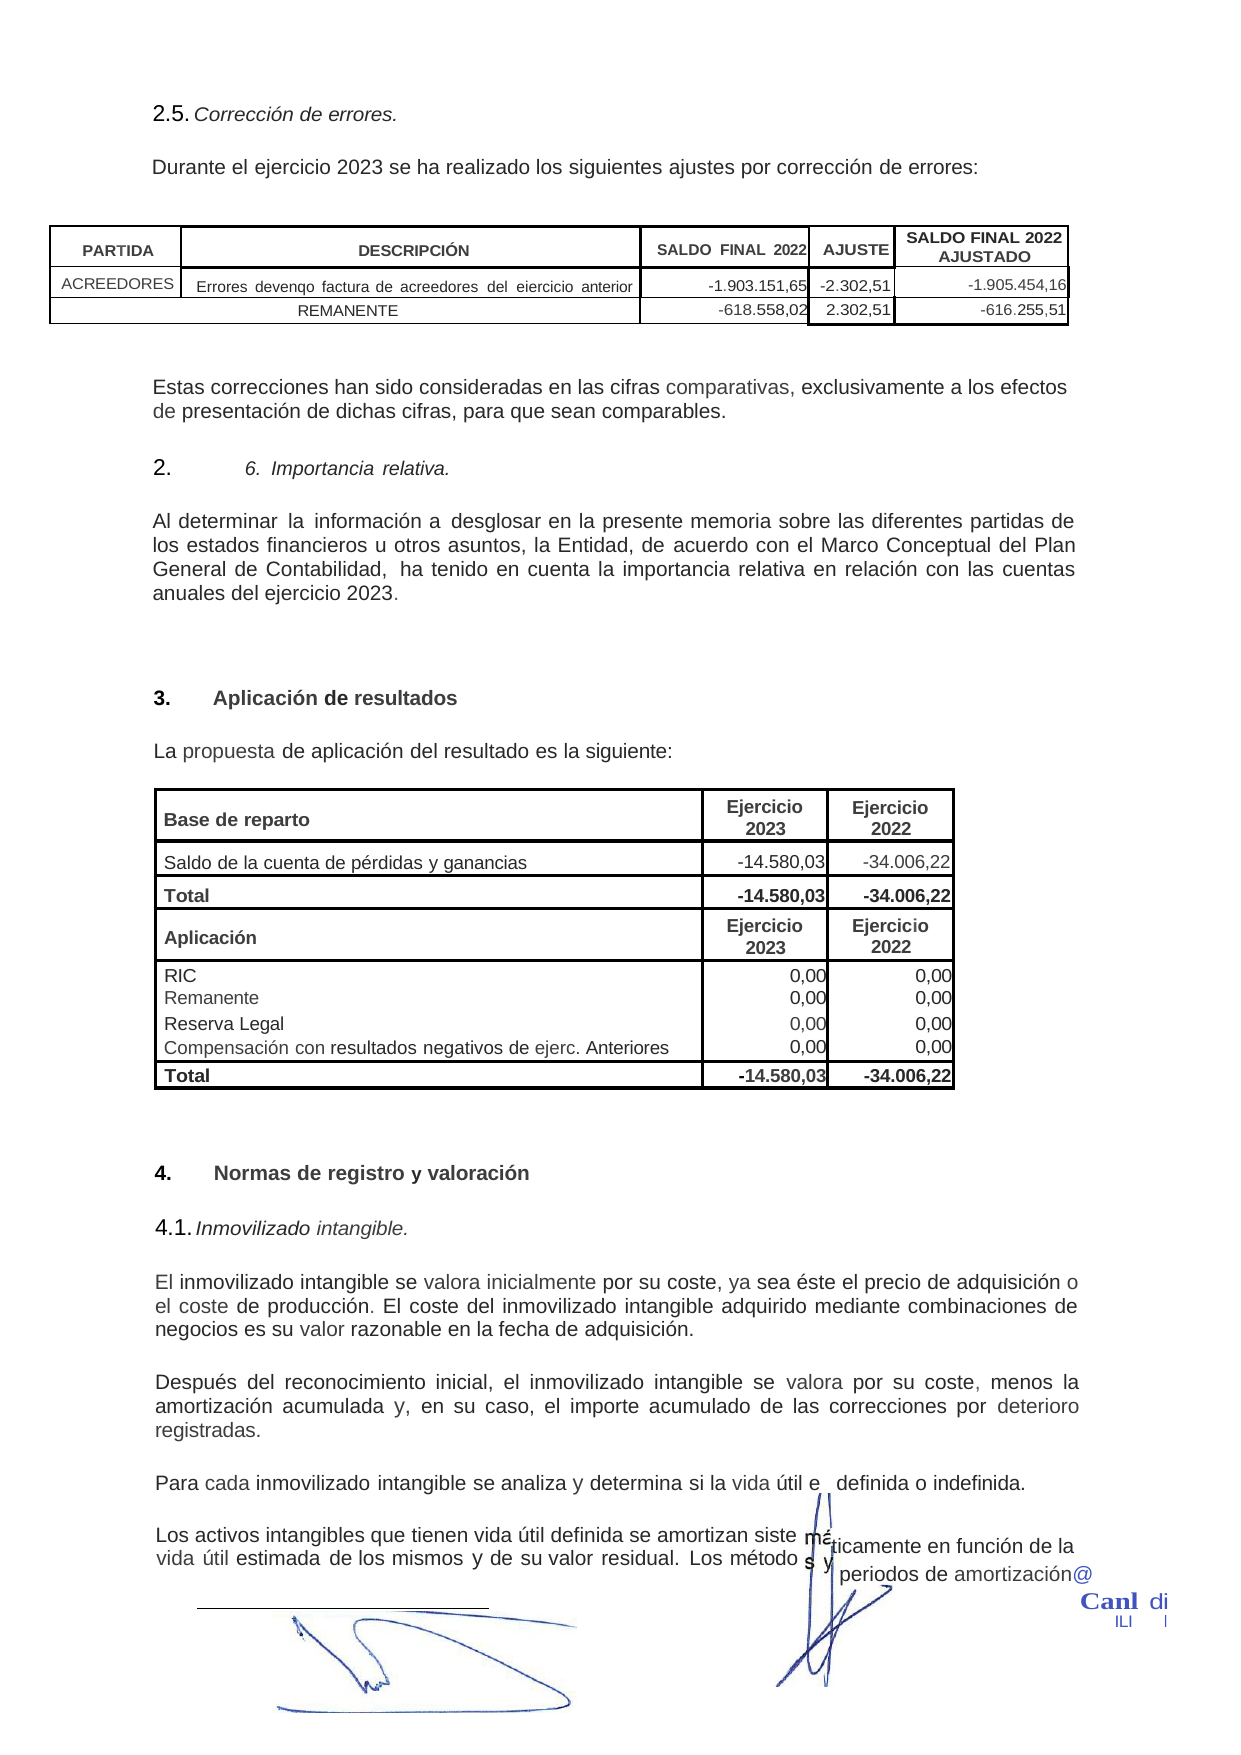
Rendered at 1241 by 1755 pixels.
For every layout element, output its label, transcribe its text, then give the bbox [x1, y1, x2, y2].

table_cell -14.580,03 [704, 843, 826, 874]
table_cell -14.580,03 [704, 877, 826, 907]
table_cell -1.903.151,65 [642, 269, 807, 296]
text ticamente en función de la periodos de amortización@ [893, 1534, 1152, 1586]
table_cell Remanente [157, 986, 701, 1011]
table_cell Ejercicio 2022 [829, 910, 952, 959]
list Aplicación de resultados [153, 686, 1241, 710]
text Estas correcciones han sido consideradas en las cifras comparativas, exclusivamente a los efectos de presentación de dichas cifras, para que sean comparables. [152, 375, 1075, 423]
table_header SALDO FINAL 2022 AJUSTADO [896, 227, 1067, 266]
table_cell -2.302,51 [810, 269, 894, 296]
table_header DESCRIPCIÓN [182, 228, 639, 266]
table_cell 0,00 [704, 962, 826, 986]
table_header AJUSTE [810, 227, 893, 266]
table_cell -34.006,22 [829, 1063, 952, 1086]
text El inmovilizado intangible se valora inicialmente por su coste, ya sea éste el precio de adquisición o el coste de producción. El coste del inmovilizado intangible adquirido mediante combinaciones de negocios es su valor razonable en la fecha de adquisición. [154, 1270, 1078, 1341]
table_header SALDO FINAL 2022 [642, 228, 808, 266]
text Durante el ejercicio 2023 se ha realizado los siguientes ajustes por corrección de errores: [152, 155, 1241, 179]
list Inmovilizado intangible. [155, 1214, 1241, 1241]
text Después del reconocimiento inicial, el inmovilizado intangible se valora por su coste, menos la amortización acumulada y, en su caso, el importe acumulado de las correcciones por deterioro registradas. [155, 1371, 1079, 1442]
text La propuesta de aplicación del resultado es la siguiente: [153, 739, 1241, 763]
table_cell 0,00 [829, 962, 952, 986]
table_cell 0,00 [829, 1011, 952, 1036]
table_cell -34.006,22 [829, 843, 952, 874]
table_cell 0,00 [704, 986, 826, 1011]
table_cell -34.006,22 [829, 877, 952, 907]
table_header Ejercicio 2023 [704, 791, 826, 839]
table_cell Saldo de la cuenta de pérdidas y ganancias [157, 843, 701, 874]
table_cell 0,00 [829, 1036, 952, 1060]
table_cell -616.255,51 [896, 298, 1067, 323]
table_cell 0,00 [704, 1011, 826, 1036]
table_cell Aplicación [157, 910, 701, 959]
text Los activos intangibles que tienen vida útil definida se amortizan siste vida útil estimada de los mismos y de su valor residual. Los método [155, 1524, 774, 1571]
table_header Base de reparto [157, 791, 701, 839]
list 6. Importancia relativa. [153, 454, 1241, 480]
text ILI l [893, 1614, 1168, 1631]
table_cell -1.905.454,16 [895, 267, 1067, 296]
table_cell RIC [157, 962, 701, 986]
table_cell Compensación con resultados negativos de ejerc. Anteriores [157, 1036, 701, 1060]
table_cell Total [157, 1063, 701, 1086]
table_cell REMANENTE [51, 298, 639, 323]
table_cell Total [157, 877, 701, 907]
list Normas de registro y valoración [154, 1161, 1241, 1185]
table_cell ACREEDORES [51, 267, 180, 296]
table_cell Errores devenqo factura de acreedores del eiercicio anterior [182, 269, 639, 296]
list Corrección de errores. [152, 100, 1241, 126]
text Canl di [1079, 1590, 1241, 1614]
table_cell Reserva Legal [157, 1011, 701, 1036]
table_cell Ejercicio 2023 [704, 910, 826, 959]
table_cell 0,00 [704, 1036, 826, 1060]
table_header PARTIDA [51, 227, 180, 266]
table_cell -618.558,02 [641, 298, 807, 323]
table_cell -14.580,03 [704, 1063, 826, 1086]
table_header Ejercicio 2022 [829, 791, 952, 839]
text Al determinar la información a desglosar en la presente memoria sobre las diferentes partidas de los estados financieros u otros asuntos, la Entidad, de acuerdo con el Marco Conceptual del Plan General de Contabilidad, ha tenido en cuenta la importancia relativa en relación con las cuentas anuales del ejercicio 2023. [152, 508, 1076, 604]
text Para cada inmovilizado intangible se analiza y determina si la vida útil e definida o indefinida. [155, 1469, 1241, 1495]
table_cell 2.302,51 [810, 298, 893, 323]
table_cell 0,00 [829, 986, 952, 1011]
